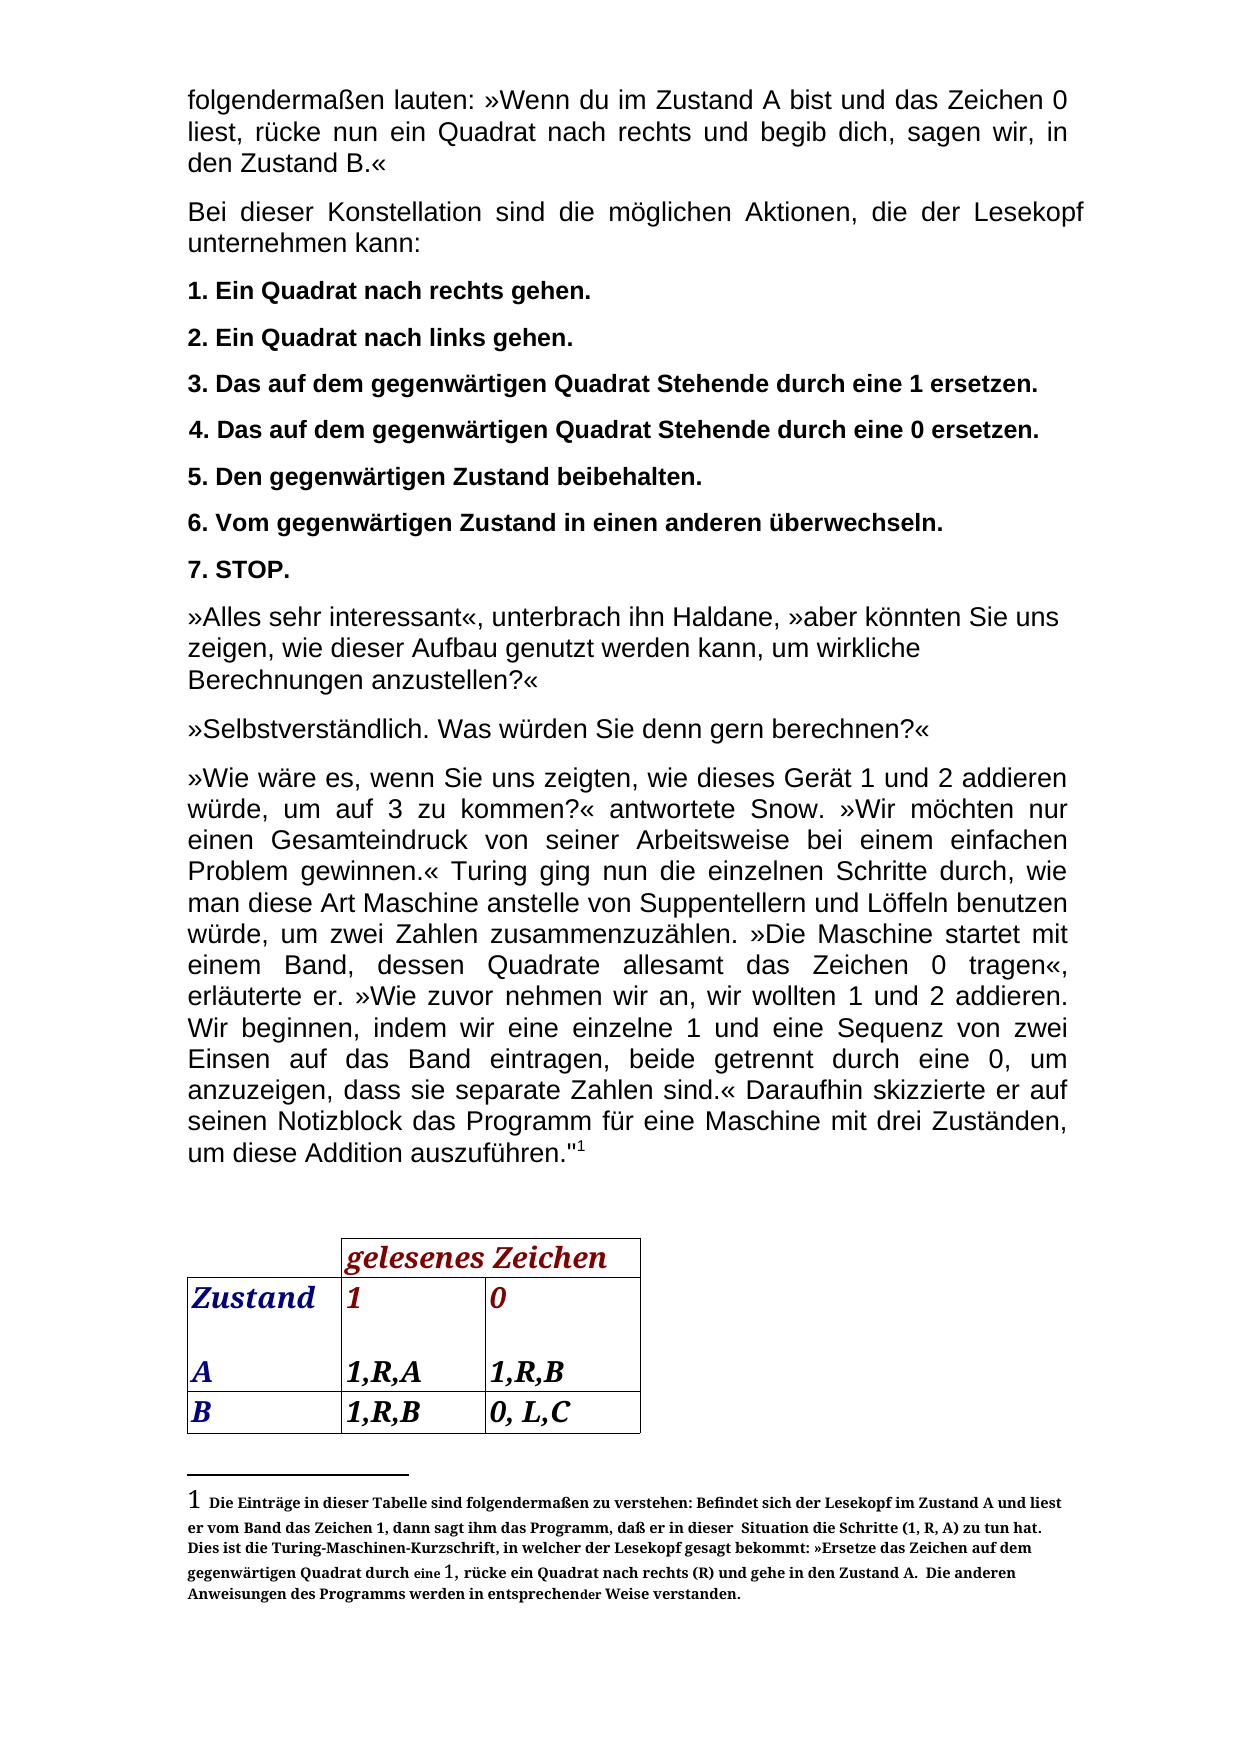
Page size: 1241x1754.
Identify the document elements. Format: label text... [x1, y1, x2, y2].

table_cell B [188, 1392, 341, 1433]
text 1. Ein Quadrat nach rechts gehen. [187, 276, 1069, 305]
text 5. Den gegenwärtigen Zustand beibehalten. [187, 462, 1069, 491]
table_header [187, 1238, 341, 1277]
table_header gelesenes Zeichen [342, 1239, 640, 1277]
text Bei dieser Konstellation sind die möglichen Aktionen, die der Lesekopf unternehmen kann: [187, 196, 1084, 258]
text »Wie wäre es, wenn Sie uns zeigten, wie dieses Gerät 1 und 2 addieren würde, um auf 3 zu kommen?« antwortete Snow. »Wir möchten nur einen Gesamteindruck von seiner Arbeitsweise bei einem einfachen Problem gewinnen.« Turing ging nun die einzelnen Schritte durch, wie man diese Art Maschine anstelle von Suppentellern und Löffeln benutzen würde, um zwei Zahlen zusammenzuzählen. »Die Maschine startet mit einem Band, dessen Quadrate allesamt das Zeichen 0 tragen«, erläuterte er. »Wie zuvor nehmen wir an, wir wollten 1 und 2 addieren. Wir beginnen, indem wir eine einzelne 1 und eine Sequenz von zwei Einsen auf das Band eintragen, beide getrennt durch eine 0, um anzuzeigen, dass sie separate Zahlen sind.« Daraufhin skizzierte er auf seinen Notizblock das Programm für eine Maschine mit drei Zuständen, um diese Addition auszuführen." [187, 762, 1069, 1168]
text 3. Das auf dem gegenwärtigen Quadrat Stehende durch eine 1 ersetzen. [187, 369, 1069, 398]
text 7. STOP. [187, 555, 1069, 583]
text »Alles sehr interessant«, unterbrach ihn Haldane, »aber könnten Sie uns zeigen, wie dieser Aufbau genutzt werden kann, um wirkliche Berechnungen anzustellen?« [187, 601, 1069, 695]
text 4. Das auf dem gegenwärtigen Quadrat Stehende durch eine 0 ersetzen. [161, 415, 1094, 444]
text 6. Vom gegenwärtigen Zustand in einen anderen über­wechseln. [187, 508, 1069, 537]
table_cell 1,R,B [342, 1392, 485, 1433]
table_cell 0, L,C [486, 1392, 640, 1433]
table_cell Zustand A [188, 1278, 341, 1391]
table_cell 0 1,R,B [486, 1278, 640, 1391]
text Die Einträge in dieser Tabelle sind folgendermaßen zu verstehen: Befindet sich der Lesekopf im Zustand A und liest er vom Band das Zeichen 1, dann sagt ihm das Programm, daß er in dieser Situation die Schritte (1, R, A) zu tun hat. Dies ist die Turing-Maschinen-Kurzschrift, in welcher der Lesekopf gesagt bekommt: »Ersetze das Zeichen auf dem gegenwärtigen Quadrat durch eine 1, rücke ein Quadrat nach rechts (R) und gehe in den Zustand A. Die anderen Anweisungen des Programms werden in entsprechender Weise verstanden. [187, 1481, 1069, 1603]
table_cell 1 1,R,A [342, 1278, 485, 1391]
text 2. Ein Quadrat nach links gehen. [187, 322, 1069, 351]
text folgendermaßen lauten: »Wenn du im Zustand A bist und das Zeichen 0 liest, rücke nun ein Quadrat nach rechts und begib dich, sagen wir, in den Zustand B.« [187, 84, 1069, 178]
text »Selbstverständlich. Was würden Sie denn gern berechnen?« [187, 713, 1069, 744]
